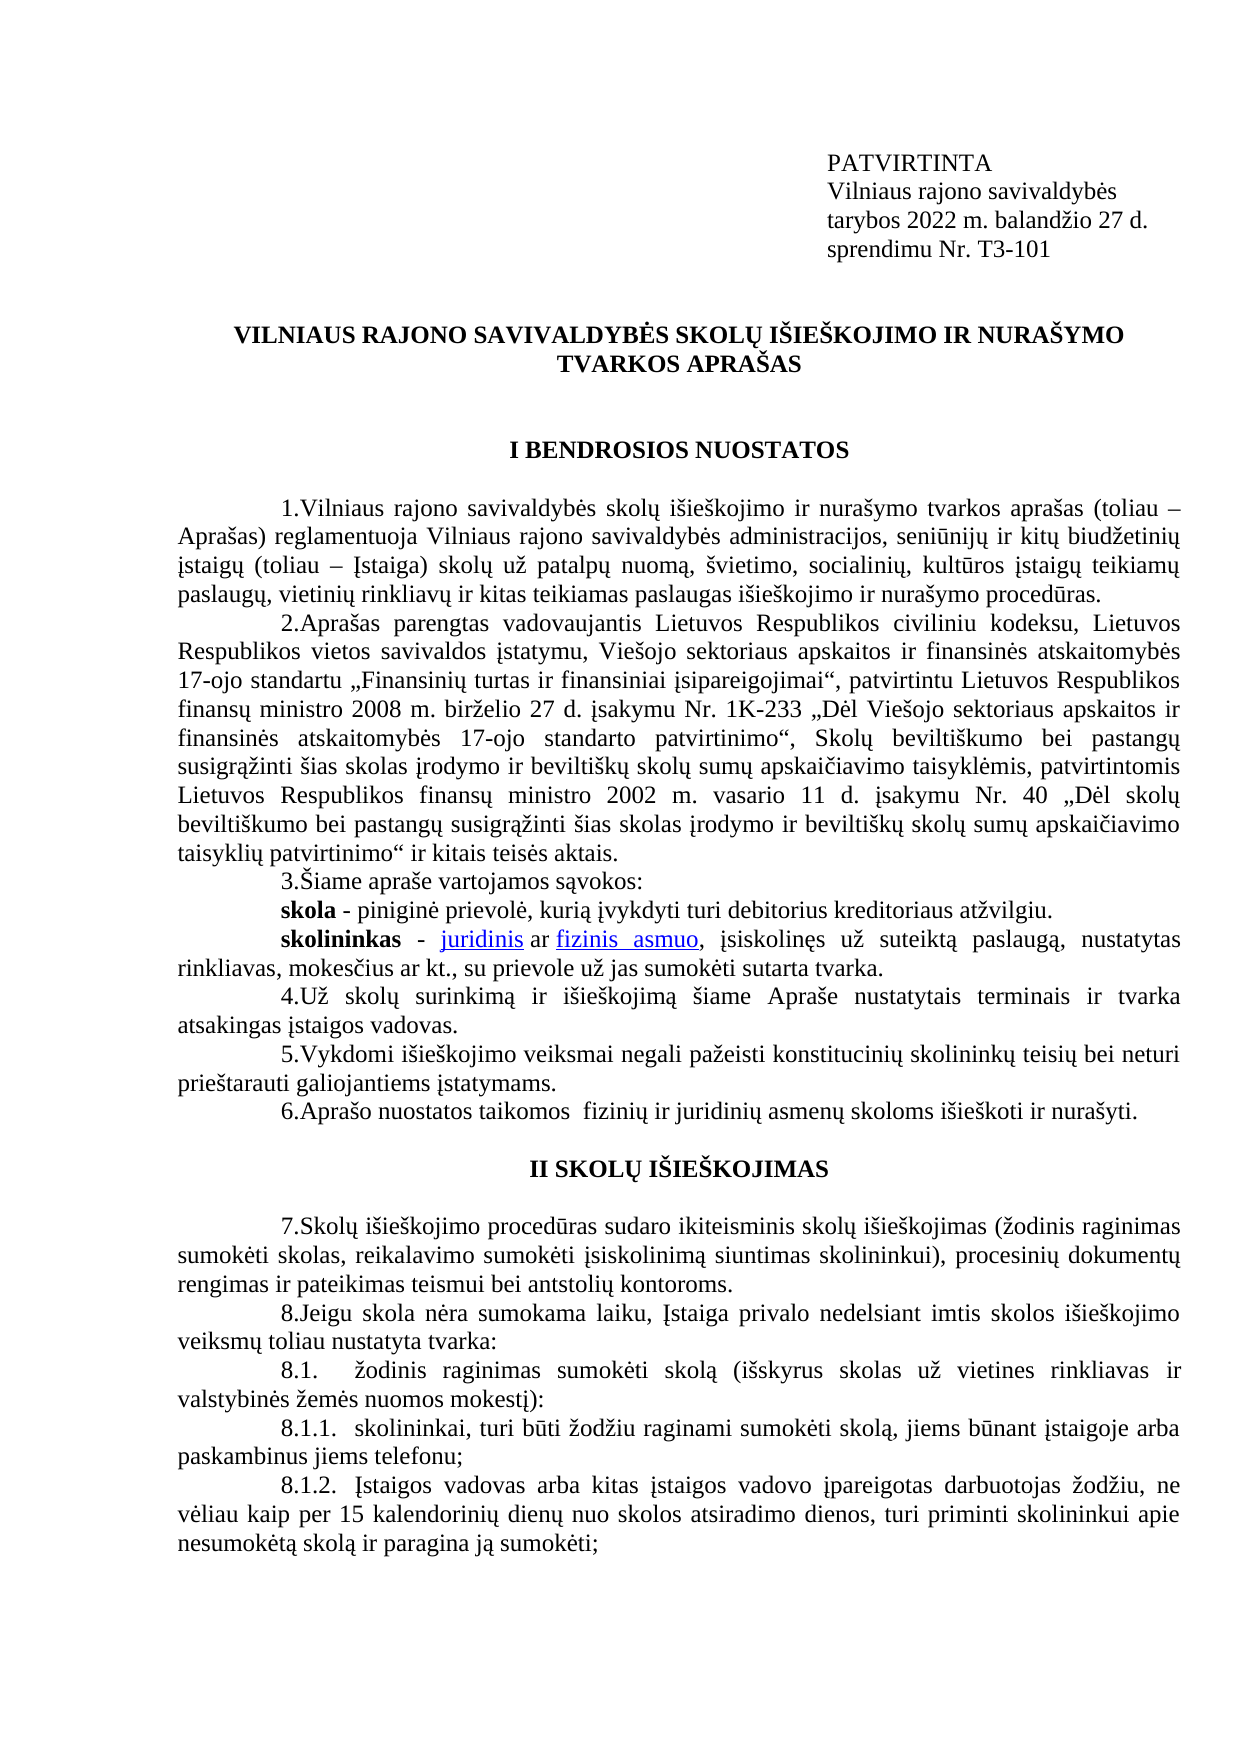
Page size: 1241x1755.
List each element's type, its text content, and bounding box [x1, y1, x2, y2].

text II SKOLŲ IŠIEŠKOJIMAS [177, 1154, 1181, 1183]
text Vilniaus rajono savivaldybės [827, 176, 1181, 205]
text 1. Vilniaus rajono savivaldybės skolų išieškojimo ir nurašymo tvarkos aprašas (toliau – Aprašas) reglamentuoja Vilniaus rajono savivaldybės administracijos, seniūnijų ir kitų biudžetinių įstaigų (toliau – Įstaiga) skolų už patalpų nuomą, švietimo, socialinių, kultūros įstaigų teikiamų paslaugų, vietinių rinkliavų ir kitas teikiamas paslaugas išieškojimo ir nurašymo procedūras. [177, 493, 1181, 608]
text 8.1. žodinis raginimas sumokėti skolą (išskyrus skolas už vietines rinkliavas ir valstybinės žemės nuomos mokestį): [177, 1355, 1181, 1413]
text VILNIAUS RAJONO SAVIVALDYBĖS SKOLŲ IŠIEŠKOJIMO IR NURAŠYMO TVARKOS APRAŠAS [177, 320, 1181, 378]
text 7. Skolų išieškojimo procedūras sudaro ikiteisminis skolų išieškojimas (žodinis raginimas sumokėti skolas, reikalavimo sumokėti įsiskolinimą siuntimas skolininkui), procesinių dokumentų rengimas ir pateikimas teismui bei antstolių kontoroms. [177, 1211, 1181, 1298]
text 2. Aprašas parengtas vadovaujantis Lietuvos Respublikos civiliniu kodeksu, Lietuvos Respublikos vietos savivaldos įstatymu, Viešojo sektoriaus apskaitos ir finansinės atskaitomybės 17-ojo standartu „Finansinių turtas ir finansiniai įsipareigojimai“, patvirtintu Lietuvos Respublikos finansų ministro 2008 m. birželio 27 d. įsakymu Nr. 1K-233 „Dėl Viešojo sektoriaus apskaitos ir finansinės atskaitomybės 17-ojo standarto patvirtinimo“, Skolų beviltiškumo bei pastangų susigrąžinti šias skolas įrodymo ir beviltiškų skolų sumų apskaičiavimo taisyklėmis, patvirtintomis Lietuvos Respublikos finansų ministro 2002 m. vasario 11 d. įsakymu Nr. 40 „Dėl skolų beviltiškumo bei pastangų susigrąžinti šias skolas įrodymo ir beviltiškų skolų sumų apskaičiavimo taisyklių patvirtinimo“ ir kitais teisės aktais. [177, 608, 1181, 866]
text 8.1.2. Įstaigos vadovas arba kitas įstaigos vadovo įpareigotas darbuotojas žodžiu, ne vėliau kaip per 15 kalendorinių dienų nuo skolos atsiradimo dienos, turi priminti skolininkui apie nesumokėtą skolą ir paragina ją sumokėti; [177, 1470, 1181, 1556]
text 4. Už skolų surinkimą ir išieškojimą šiame Apraše nustatytais terminais ir tvarka atsakingas įstaigos vadovas. [177, 981, 1181, 1039]
text sprendimu Nr. T3-101 [827, 234, 1181, 263]
text 5. Vykdomi išieškojimo veiksmai negali pažeisti konstitucinių skolininkų teisių bei neturi prieštarauti galiojantiems įstatymams. [177, 1039, 1181, 1096]
text 8.1.1. skolininkai, turi būti žodžiu raginami sumokėti skolą, jiems būnant įstaigoje arba paskambinus jiems telefonu; [177, 1413, 1181, 1470]
text PATVIRTINTA [827, 148, 1181, 176]
text skolininkas - juridinis ar fizinis asmuo, įsiskolinęs už suteiktą paslaugą, nustatytas rinkliavas, mokesčius ar kt., su prievole už jas sumokėti sutarta tvarka. [177, 924, 1181, 981]
text I BENDROSIOS NUOSTATOS [177, 435, 1181, 464]
text 8. Jeigu skola nėra sumokama laiku, Įstaiga privalo nedelsiant imtis skolos išieškojimo veiksmų toliau nustatyta tvarka: [177, 1298, 1181, 1355]
text skola - piniginė prievolė, kurią įvykdyti turi debitorius kreditoriaus atžvilgiu. [177, 895, 1181, 924]
text tarybos 2022 m. balandžio 27 d. [827, 205, 1181, 234]
text 6. Aprašo nuostatos taikomos fizinių ir juridinių asmenų skoloms išieškoti ir nurašyti. [177, 1096, 1181, 1125]
text 3. Šiame apraše vartojamos sąvokos: [177, 866, 1181, 895]
